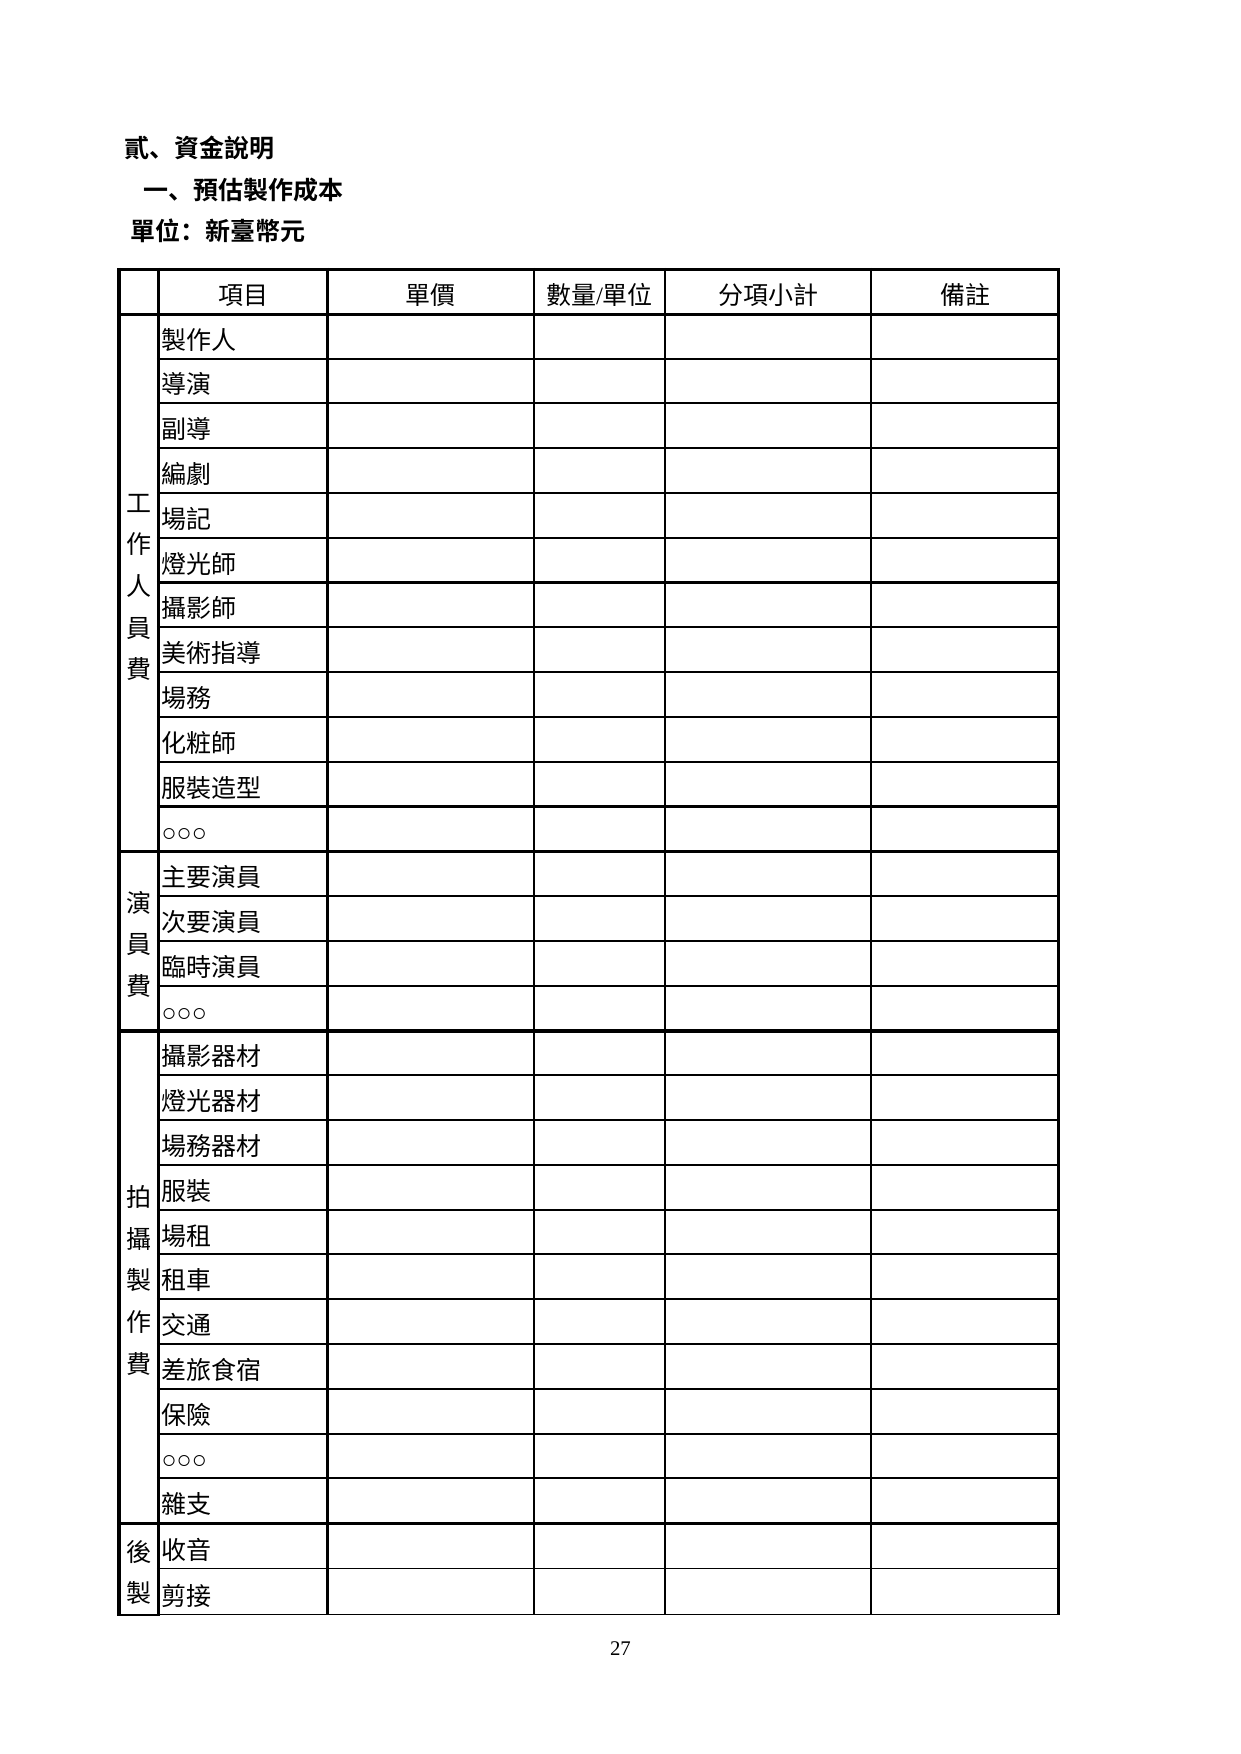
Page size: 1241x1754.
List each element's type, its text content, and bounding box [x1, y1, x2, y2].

table_cell [872, 1435, 1057, 1477]
table_cell [329, 1345, 533, 1388]
table_cell [329, 763, 533, 805]
table_cell [872, 942, 1057, 984]
table_cell [329, 1525, 533, 1568]
table_cell 製作人 [160, 316, 326, 357]
table_cell [666, 1345, 870, 1388]
table_cell 主要演員 [160, 853, 326, 895]
table_header [121, 271, 157, 313]
table_cell [872, 316, 1057, 357]
table_cell [872, 449, 1057, 492]
table_cell [666, 628, 870, 671]
table_cell [535, 763, 664, 805]
table_cell [535, 1166, 664, 1208]
table_cell 剪接 [160, 1569, 326, 1614]
table_cell [872, 1076, 1057, 1119]
table_header 單價 [329, 271, 533, 313]
table_cell 導演 [160, 360, 326, 402]
table_cell [535, 673, 664, 716]
table_cell [329, 316, 533, 357]
text 一、預估製作成本 [143, 166, 1122, 207]
table_cell [872, 718, 1057, 761]
table_cell [535, 897, 664, 940]
table_cell 拍 攝製作費 [121, 1033, 157, 1522]
table_cell [535, 539, 664, 581]
table_cell [872, 1033, 1057, 1074]
table_cell 租車 [160, 1255, 326, 1298]
table_cell [329, 1211, 533, 1253]
table_cell [872, 1166, 1057, 1208]
table_cell [329, 360, 533, 402]
table_cell [666, 1121, 870, 1164]
table_cell [872, 584, 1057, 626]
table_cell [872, 494, 1057, 537]
table_cell [666, 1479, 870, 1522]
table_cell 臨時演員 [160, 942, 326, 984]
table_cell [666, 1525, 870, 1568]
table_cell [329, 584, 533, 626]
table_cell [329, 1390, 533, 1432]
table_header 數量/單位 [535, 271, 664, 313]
table_cell [872, 897, 1057, 940]
table_cell 場租 [160, 1211, 326, 1253]
table_cell 攝影師 [160, 584, 326, 626]
table_cell 場務 [160, 673, 326, 716]
table_cell [329, 942, 533, 984]
table_cell [329, 673, 533, 716]
table_cell 保險 [160, 1390, 326, 1432]
table_cell [535, 1300, 664, 1343]
table_cell [666, 1033, 870, 1074]
table_cell [666, 808, 870, 850]
table_cell [872, 539, 1057, 581]
table_cell 後製 [121, 1525, 157, 1614]
table_cell [872, 1525, 1057, 1568]
table_cell [666, 360, 870, 402]
table_cell [872, 360, 1057, 402]
table_cell [535, 1435, 664, 1477]
table_cell [535, 1121, 664, 1164]
table_cell [535, 808, 664, 850]
table_cell [329, 1076, 533, 1119]
table_cell [535, 360, 664, 402]
table_cell [535, 1525, 664, 1568]
table_cell [329, 808, 533, 850]
table_cell [329, 1166, 533, 1208]
table_cell [666, 316, 870, 357]
table_cell [535, 584, 664, 626]
table_cell 場記 [160, 494, 326, 537]
table_cell [666, 1211, 870, 1253]
table_cell 差旅食宿 [160, 1345, 326, 1388]
table_cell [872, 853, 1057, 895]
table_cell [666, 763, 870, 805]
table_cell ○○○ [160, 987, 326, 1029]
table_cell [666, 494, 870, 537]
table_cell 化粧師 [160, 718, 326, 761]
table_cell [872, 808, 1057, 850]
table_cell 服裝 [160, 1166, 326, 1208]
table_cell [666, 897, 870, 940]
table_cell [329, 718, 533, 761]
table_cell [872, 1300, 1057, 1343]
table_cell [329, 1255, 533, 1298]
table_cell [535, 494, 664, 537]
table_cell [329, 1435, 533, 1477]
table_cell 演員費 [121, 853, 157, 1029]
table_cell [329, 1300, 533, 1343]
table_cell [872, 1390, 1057, 1432]
table_cell ○○○ [160, 1435, 326, 1477]
table_cell [329, 1479, 533, 1522]
table_cell [535, 316, 664, 357]
table_header 備註 [872, 271, 1057, 313]
table_cell [872, 1255, 1057, 1298]
table_cell [666, 404, 870, 447]
table_cell [872, 1569, 1057, 1614]
table_cell [329, 539, 533, 581]
table_cell [666, 942, 870, 984]
table_cell [329, 628, 533, 671]
table_cell [329, 1033, 533, 1074]
table_cell 攝影器材 [160, 1033, 326, 1074]
table_cell [535, 853, 664, 895]
table_cell [535, 1211, 664, 1253]
table_cell 收音 [160, 1525, 326, 1568]
table_cell 次要演員 [160, 897, 326, 940]
table_cell [535, 1390, 664, 1432]
table_cell [872, 1479, 1057, 1522]
table_cell 交通 [160, 1300, 326, 1343]
table_cell [329, 449, 533, 492]
table_cell 副導 [160, 404, 326, 447]
table_cell 服裝造型 [160, 763, 326, 805]
table_cell [535, 718, 664, 761]
table_cell [872, 1121, 1057, 1164]
table_cell [535, 1255, 664, 1298]
table_cell [872, 1345, 1057, 1388]
table_cell [872, 987, 1057, 1029]
table_cell [666, 539, 870, 581]
table_cell [666, 853, 870, 895]
table_cell [872, 628, 1057, 671]
table_cell [535, 1033, 664, 1074]
table_cell 雜支 [160, 1479, 326, 1522]
table_cell 工作人員費 [121, 316, 157, 850]
table_cell [329, 853, 533, 895]
text 單位：新臺幣元 [118, 207, 1122, 249]
table_cell [666, 1076, 870, 1119]
table_cell [329, 1121, 533, 1164]
table_cell [535, 1345, 664, 1388]
table_cell [666, 449, 870, 492]
table_cell [329, 494, 533, 537]
table_header 分項小計 [666, 271, 870, 313]
table_cell [872, 763, 1057, 805]
table_cell [666, 1166, 870, 1208]
table_cell [329, 404, 533, 447]
table_cell 燈光器材 [160, 1076, 326, 1119]
table_cell [666, 987, 870, 1029]
table_cell [666, 1300, 870, 1343]
table_header 項目 [160, 271, 326, 313]
table_cell [666, 584, 870, 626]
table_cell [535, 1479, 664, 1522]
table_cell 場務器材 [160, 1121, 326, 1164]
table_cell [535, 1569, 664, 1614]
table_cell [535, 942, 664, 984]
table_cell [666, 1569, 870, 1614]
table_cell 燈光師 [160, 539, 326, 581]
table_cell [535, 628, 664, 671]
table_cell [329, 897, 533, 940]
table_cell [535, 1076, 664, 1119]
table_cell [329, 1569, 533, 1614]
table_cell [535, 449, 664, 492]
table_cell 美術指導 [160, 628, 326, 671]
table_cell [872, 404, 1057, 447]
table_cell ○○○ [160, 808, 326, 850]
table_cell 編劇 [160, 449, 326, 492]
table_cell [666, 1390, 870, 1432]
table_cell [666, 718, 870, 761]
table_cell [666, 1435, 870, 1477]
table_cell [666, 1255, 870, 1298]
table_cell [535, 987, 664, 1029]
text 貳、資金說明 [118, 124, 1122, 166]
table_cell [535, 404, 664, 447]
table_cell [872, 673, 1057, 716]
table_cell [872, 1211, 1057, 1253]
table_cell [329, 987, 533, 1029]
table_cell [666, 673, 870, 716]
